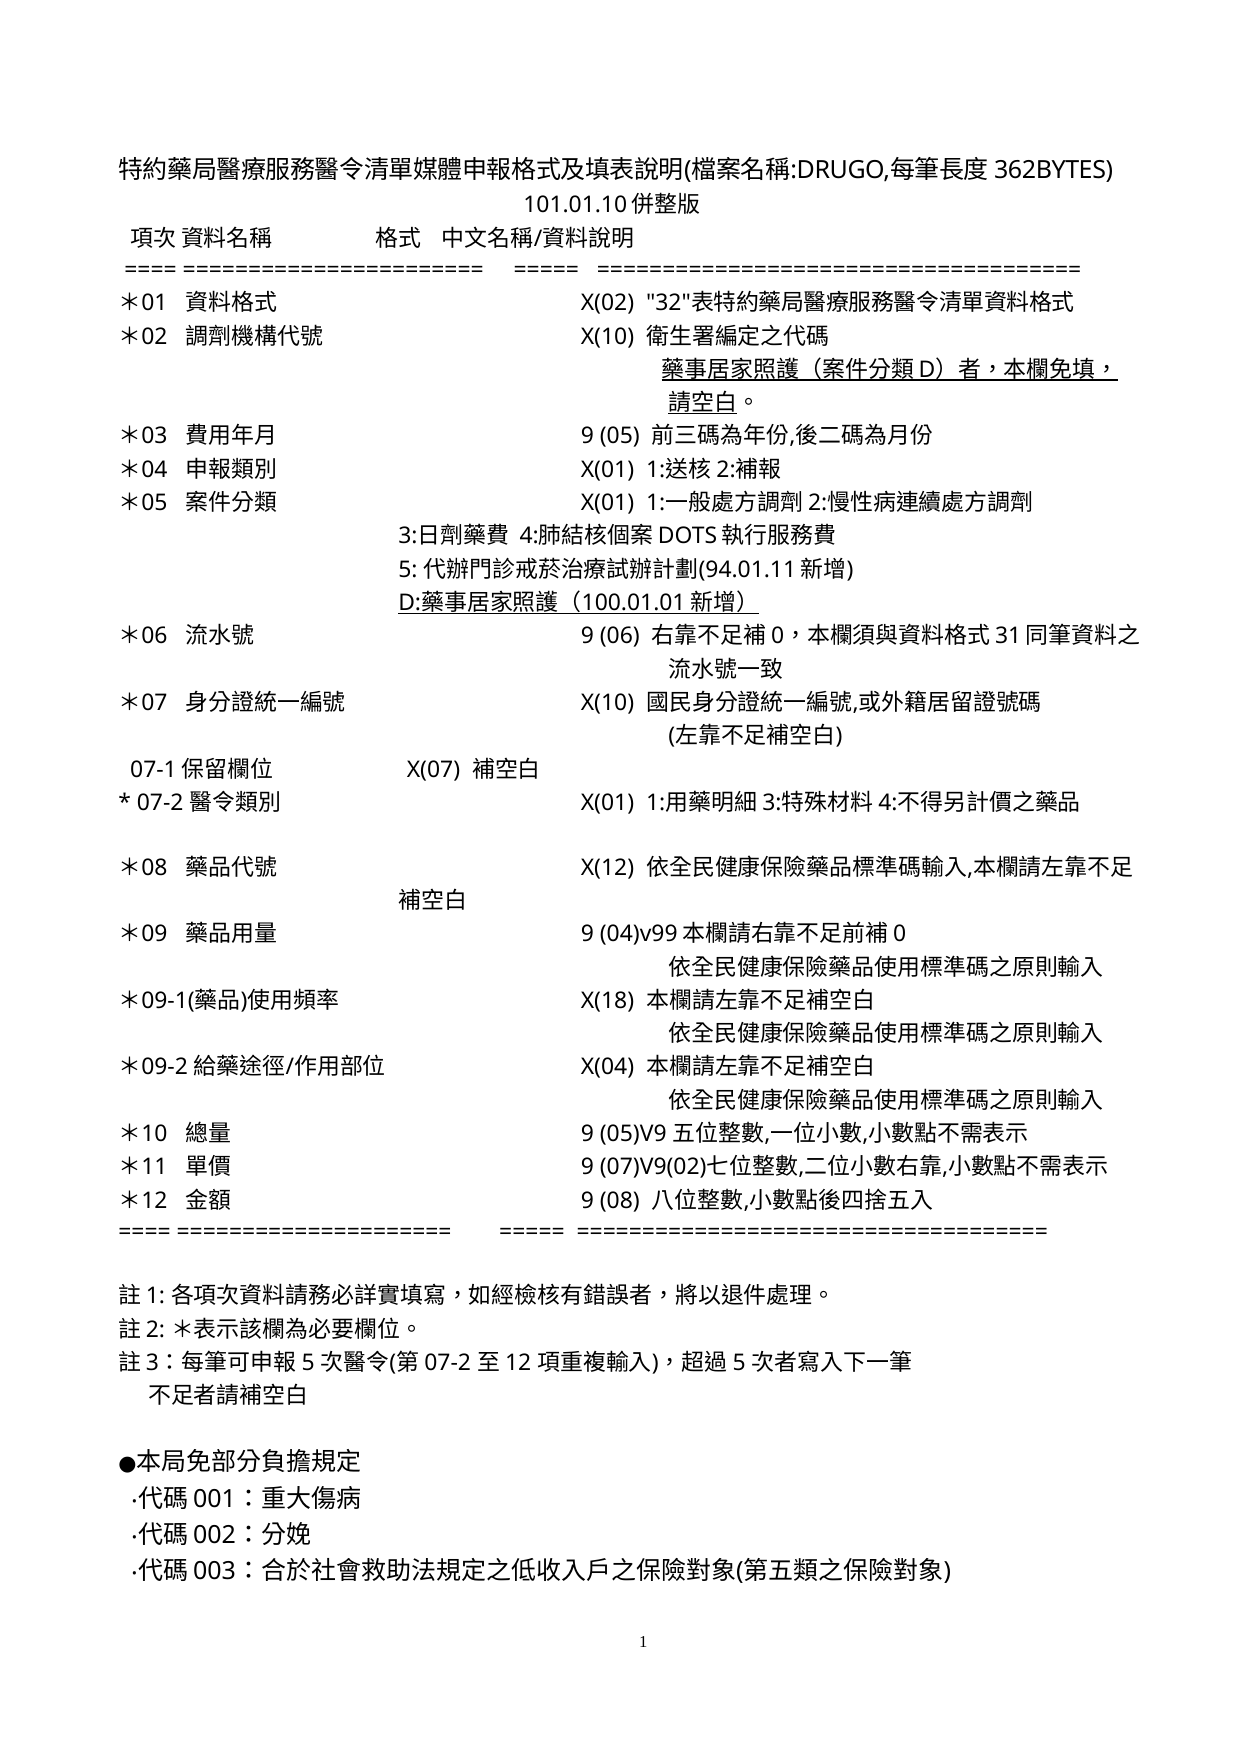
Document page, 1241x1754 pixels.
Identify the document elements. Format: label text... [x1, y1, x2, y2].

text 依全民健康保險藥品使用標準碼之原則輸入 [118, 948, 1168, 982]
text ＊11 單價 9 (07)V9(02)七位整數,二位小數右靠,小數點不需表示 [118, 1148, 1168, 1181]
text 註2: ＊表示該欄為必要欄位。 [118, 1311, 1168, 1344]
text ＊09-1(藥品)使用頻率 X(18) 本欄請左靠不足補空白 [118, 982, 1168, 1015]
text ＊10 總量 9 (05)V9 五位整數,一位小數,小數點不需表示 [118, 1115, 1168, 1148]
text ＊09-2 給藥途徑/作用部位 X(04) 本欄請左靠不足補空白 [118, 1048, 1168, 1082]
text ＊08 藥品代號 X(12) 依全民健康保險藥品標準碼輸入,本欄請左靠不足 [118, 848, 1168, 882]
text ==== ===================== ===== ==================================== [118, 1215, 1230, 1246]
text * 07-2 醫令類別 X(01) 1:用藥明細 3:特殊材料 4:不得另計價之藥品 [118, 784, 1168, 817]
text 項次 資料名稱 格式 中文名稱/資料說明 [118, 219, 1168, 253]
text ＊02 調劑機構代號 X(10) 衛生署編定之代碼 [118, 317, 1168, 351]
text ‧代碼002：分娩 [118, 1514, 1168, 1551]
text 101.01.10併整版 [118, 186, 1168, 219]
text (左靠不足補空白) [118, 717, 1168, 751]
text ●本局免部分負擔規定 [118, 1442, 1168, 1478]
text ＊07 身分證統一編號 X(10) 國民身分證統一編號,或外籍居留證號碼 [118, 684, 1168, 717]
text 特約藥局醫療服務醫令清單媒體申報格式及填表說明(檔案名稱:DRUGO,每筆長度 362BYTES) [118, 150, 1168, 186]
text ＊04 申報類別 X(01) 1:送核 2:補報 [118, 451, 1168, 484]
text 5: 代辦門診戒菸治療試辦計劃(94.01.11新增) [118, 551, 1168, 584]
text ==== ======================= ===== ===================================== [118, 253, 1218, 284]
text ＊05 案件分類 X(01) 1:一般處方調劑 2:慢性病連續處方調劑 [118, 484, 1168, 517]
text ＊06 流水號 9 (06) 右靠不足補0，本欄須與資料格式31同筆資料之 [118, 617, 1230, 651]
text 依全民健康保險藥品使用標準碼之原則輸入 [118, 1015, 1168, 1048]
text ＊12 金額 9 (08) 八位整數,小數點後四捨五入 [118, 1181, 1168, 1215]
text 3:日劑藥費 4:肺結核個案DOTS執行服務費 [118, 517, 1168, 551]
text ‧代碼001：重大傷病 [118, 1478, 1168, 1514]
text 07-1保留欄位 X(07) 補空白 [118, 751, 1168, 784]
text ＊03 費用年月 9 (05) 前三碼為年份,後二碼為月份 [118, 417, 1168, 451]
text 依全民健康保險藥品使用標準碼之原則輸入 [118, 1082, 1168, 1115]
text ＊01 資料格式 X(02) "32"表特約藥局醫療服務醫令清單資料格式 [118, 284, 1168, 317]
text 流水號一致 [118, 651, 1168, 684]
text 請空白。 [118, 384, 1168, 417]
text ＊09 藥品用量 9 (04)v99本欄請右靠不足前補0 [118, 915, 1168, 948]
text D:藥事居家照護（100.01.01新增） [118, 584, 1168, 617]
text ‧代碼003：合於社會救助法規定之低收入戶之保險對象(第五類之保險對象) [118, 1551, 1168, 1587]
text 註3：每筆可申報 5 次醫令(第 07-2 至 12 項重複輸入)，超過 5 次者寫入下一筆 [118, 1344, 1168, 1377]
text 藥事居家照護（案件分類D）者，本欄免填， [656, 351, 1168, 384]
text 補空白 [118, 882, 1168, 915]
text 註1: 各項次資料請務必詳實填寫，如經檢核有錯誤者，將以退件處理。 [118, 1277, 1168, 1311]
text 不足者請補空白 [118, 1377, 1168, 1411]
